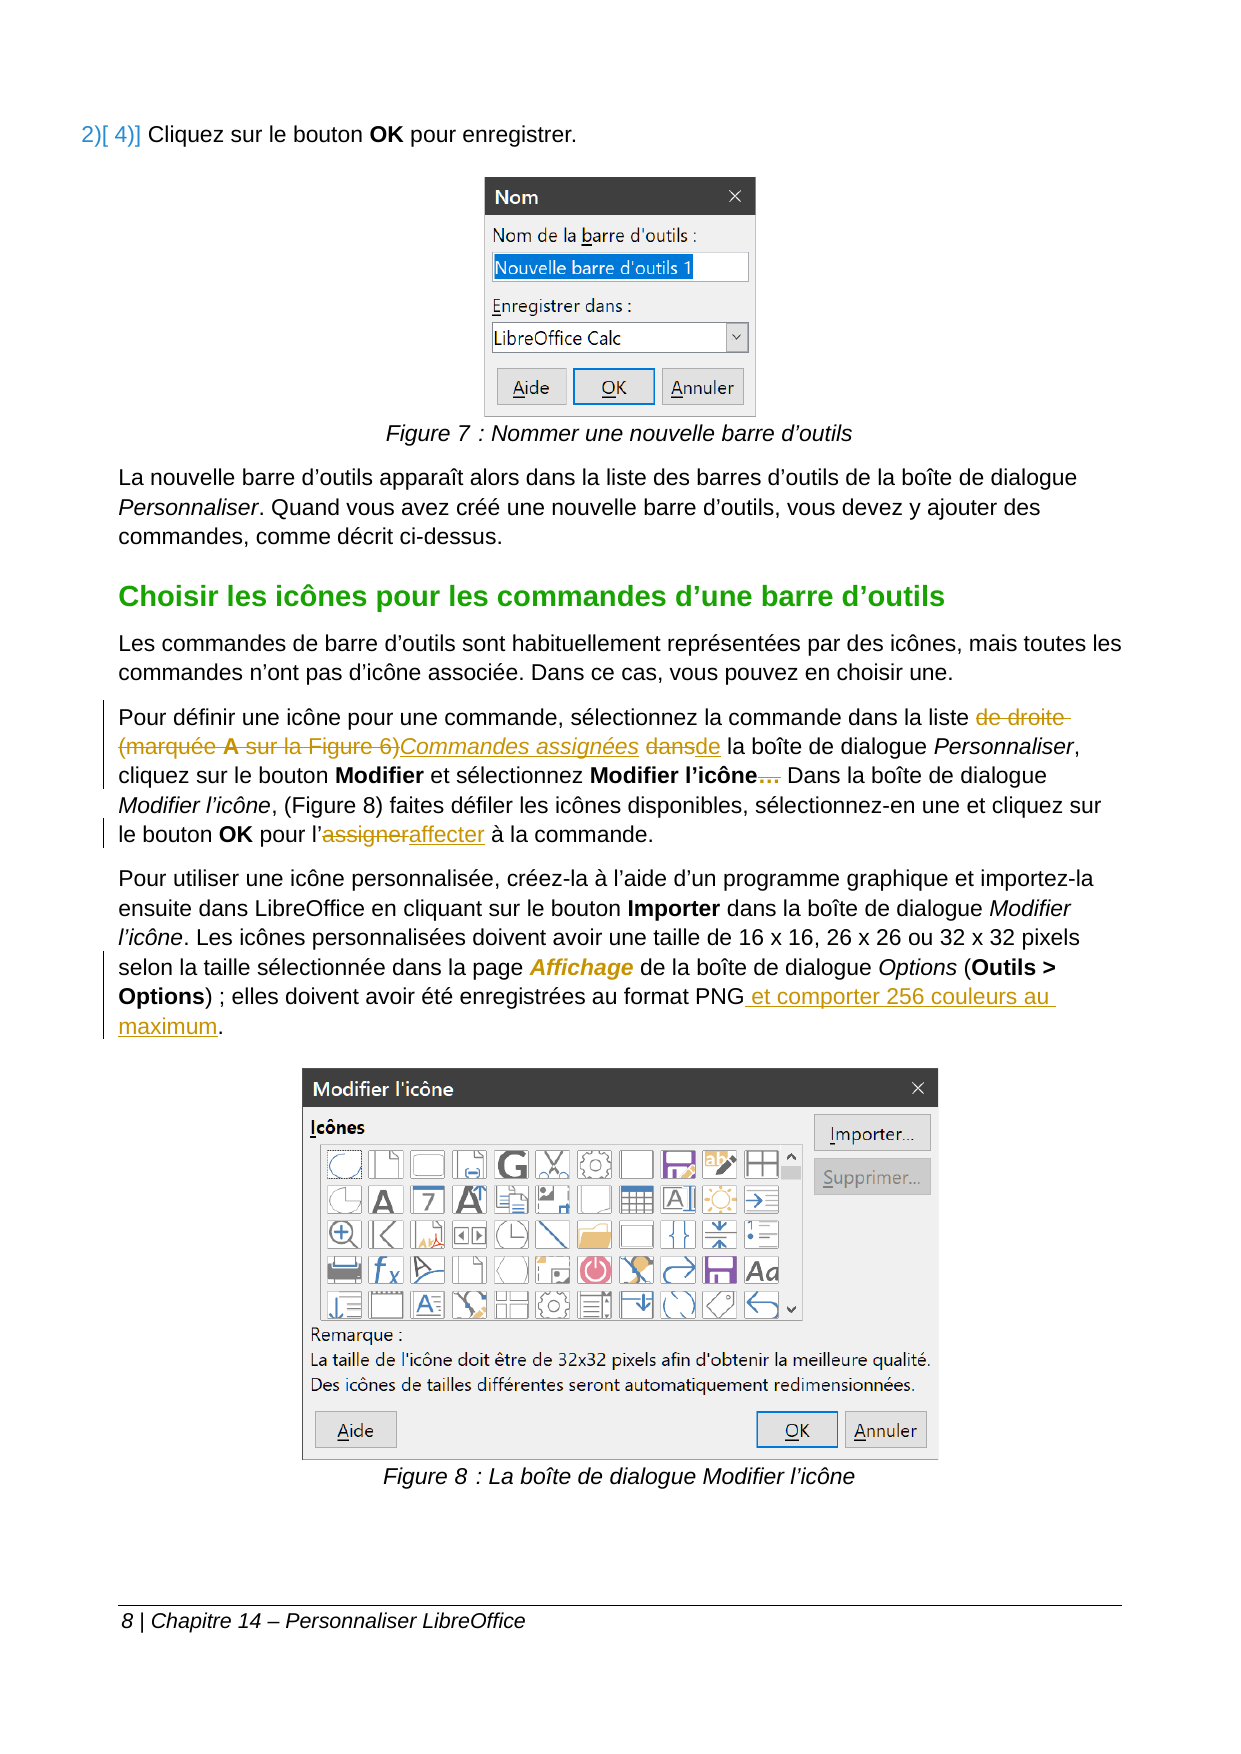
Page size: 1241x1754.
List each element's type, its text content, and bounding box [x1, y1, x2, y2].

text Pour utiliser une icône personnalisée, créez-la à l’aide d’un programme graphique et importez-la ensuite dans LibreOffice en cliquant sur le bouton Importer dans la boîte de dialogue Modifier l’icône. Les icônes personnalisées doivent avoir une taille de 16 x 16, 26 x 26 ou 32 x 32 pixels selon la taille sélectionnée dans la page Affichage de la boîte de dialogue Options (Outils > Options) ; elles doivent avoir été enregistrées au format PNG et comporter 256 couleurs au maximum. [118, 862, 1122, 1039]
text Figure 8 : La boîte de dialogue Modifier l’icône [118, 1459, 1122, 1489]
text Pour définir une icône pour une commande, sélectionnez la commande dans la liste Commandes assignées de la boîte de dialogue Personnaliser, cliquez sur le bouton Modifier et sélectionnez Modifier l’icône Dans la boîte de dialogue Modifier l’icône, (Figure 8) faites défiler les icônes disponibles, sélectionnez-en une et cliquez sur le bouton OK pour l’affecter à la commande. [118, 700, 1122, 848]
text Figure 7 : Nommer une nouvelle barre d’outils [118, 417, 1122, 446]
picture [302, 1068, 939, 1460]
subtitle Choisir les icônes pour les commandes d’une barre d’outils [118, 579, 1122, 612]
text Les commandes de barre d’outils sont habituellement représentées par des icônes, mais toutes les commandes n’ont pas d’icône associée. Dans ce cas, vous pouvez en choisir une. [118, 627, 1122, 686]
list Cliquez sur le bouton OK pour enregistrer. [148, 118, 1122, 148]
text La nouvelle barre d’outils apparaît alors dans la liste des barres d’outils de la boîte de dialogue Personnaliser. Quand vous avez créé une nouvelle barre d’outils, vous devez y ajouter des commandes, comme décrit ci-dessus. [118, 461, 1122, 549]
picture [484, 177, 756, 417]
